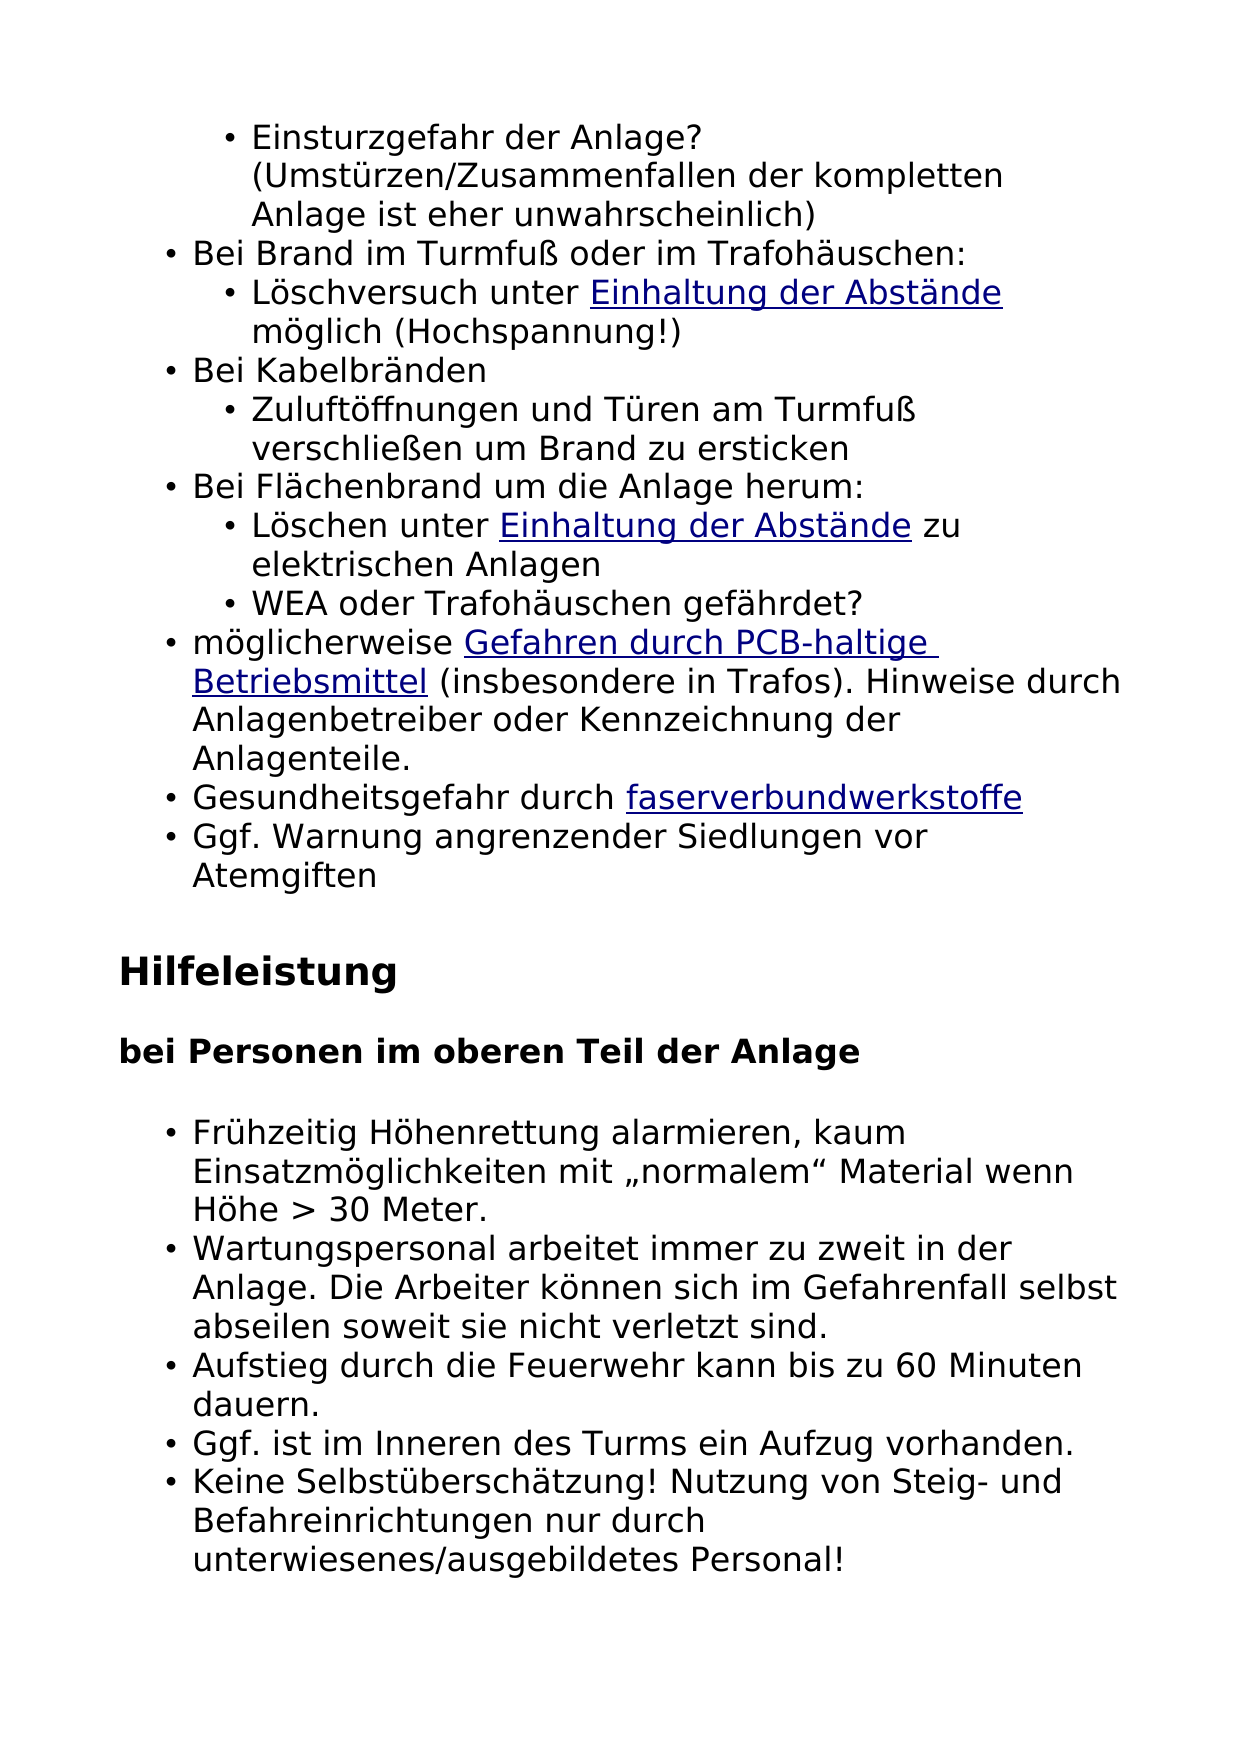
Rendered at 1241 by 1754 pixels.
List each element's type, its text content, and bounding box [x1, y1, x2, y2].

list Löschversuch unter Einhaltung der Abstände möglich (Hochspannung!) [236, 273, 1122, 351]
list WEA oder Trafohäuschen gefährdet? [236, 584, 1122, 623]
list Gesundheitsgefahr durch faserverbundwerkstoffe [177, 779, 1122, 817]
list Bei Kabelbränden [177, 351, 1122, 390]
list Aufstieg durch die Feuerwehr kann bis zu 60 Minuten dauern. [177, 1346, 1122, 1424]
list Einsturzgefahr der Anlage? (Umstürzen/Zusammenfallen der kompletten Anlage ist eher unwahrscheinlich) [236, 118, 1122, 235]
list Bei Brand im Turmfuß oder im Trafohäuschen: [177, 235, 1122, 273]
list möglicherweise Gefahren durch PCB-haltige Betriebsmittel (insbesondere in Trafos). Hinweise durch Anlagenbetreiber oder Kennzeichnung der Anlagenteile. [177, 623, 1122, 779]
list Ggf. ist im Inneren des Turms ein Aufzug vorhanden. [177, 1424, 1122, 1463]
subtitle bei Personen im oberen Teil der Anlage [118, 1032, 1122, 1071]
list Ggf. Warnung angrenzender Siedlungen vor Atemgiften [177, 817, 1122, 895]
list Keine Selbstüberschätzung! Nutzung von Steig- und Befahreinrichtungen nur durch unterwiesenes/ausgebildetes Personal! [177, 1463, 1122, 1579]
subtitle Hilfeleistung [118, 950, 1122, 995]
list Zuluftöffnungen und Türen am Turmfuß verschließen um Brand zu ersticken [236, 390, 1122, 468]
list Löschen unter Einhaltung der Abstände zu elektrischen Anlagen [236, 507, 1122, 584]
list Frühzeitig Höhenrettung alarmieren, kaum Einsatzmöglichkeiten mit „normalem“ Material wenn Höhe > 30 Meter. [177, 1113, 1122, 1230]
list Wartungspersonal arbeitet immer zu zweit in der Anlage. Die Arbeiter können sich im Gefahrenfall selbst abseilen soweit sie nicht verletzt sind. [177, 1230, 1122, 1346]
list Bei Flächenbrand um die Anlage herum: [177, 468, 1122, 507]
